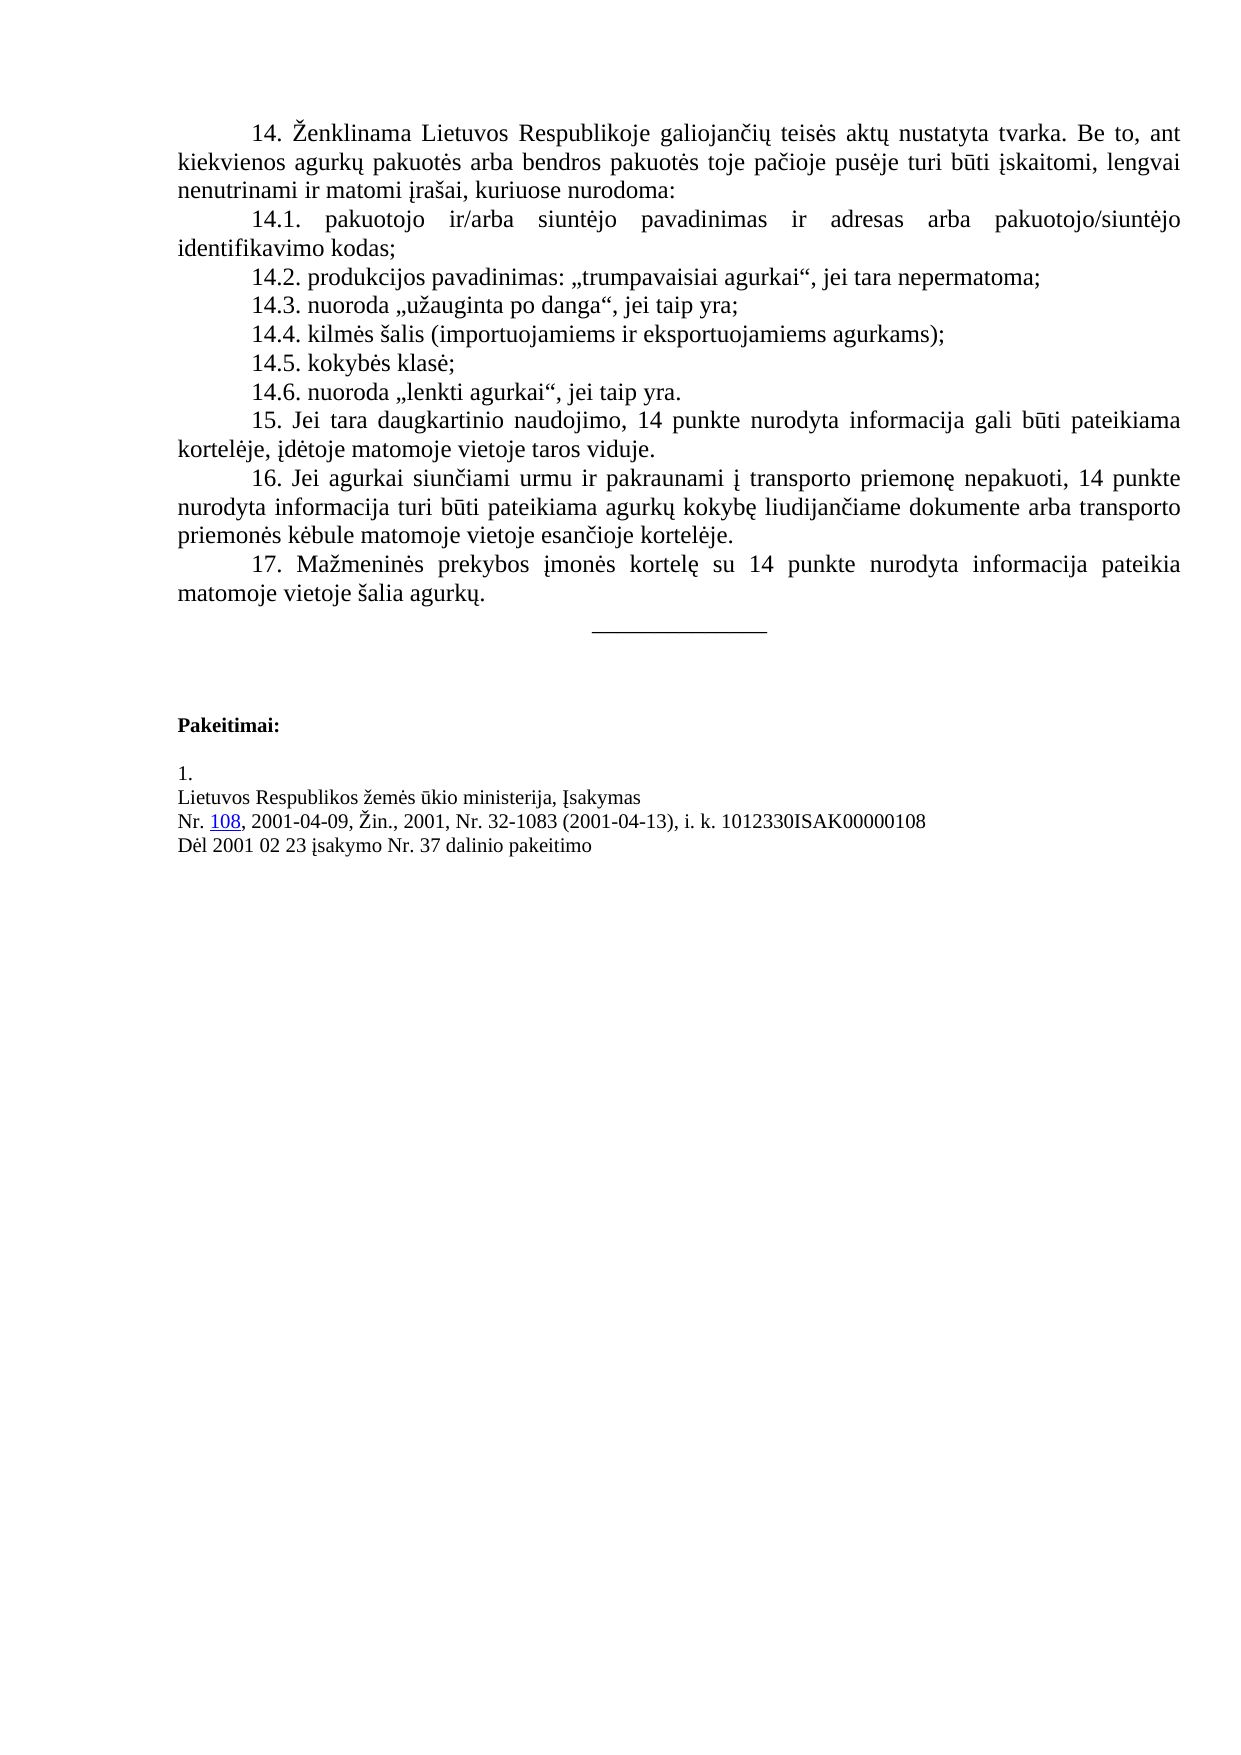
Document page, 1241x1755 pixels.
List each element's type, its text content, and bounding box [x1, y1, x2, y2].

text 14.6. nuoroda „lenkti agurkai“, jei taip yra. [177, 377, 1181, 406]
text Dėl 2001 02 23 įsakymo Nr. 37 dalinio pakeitimo [177, 833, 1181, 857]
text 14.1. pakuotojo ir/arba siuntėjo pavadinimas ir adresas arba pakuotojo/siuntėjo identifikavimo kodas; [177, 204, 1181, 262]
text 14.5. kokybės klasė; [177, 348, 1181, 377]
text 14.4. kilmės šalis (importuojamiems ir eksportuojamiems agurkams); [177, 319, 1181, 348]
text 14. Ženklinama Lietuvos Respublikoje galiojančių teisės aktų nustatyta tvarka. Be to, ant kiekvienos agurkų pakuotės arba bendros pakuotės toje pačioje pusėje turi būti įskaitomi, lengvai nenutrinami ir matomi įrašai, kuriuose nurodoma: [177, 118, 1181, 204]
text 14.2. produkcijos pavadinimas: „trumpavaisiai agurkai“, jei tara nepermatoma; [177, 262, 1181, 291]
text 15. Jei tara daugkartinio naudojimo, 14 punkte nurodyta informacija gali būti pateikiama kortelėje, įdėtoje matomoje vietoje taros viduje. [177, 406, 1181, 463]
text Nr. 108, 2001-04-09, Žin., 2001, Nr. 32-1083 (2001-04-13), i. k. 1012330ISAK00000108 [177, 809, 1181, 833]
text 14.3. nuoroda „užauginta po danga“, jei taip yra; [177, 291, 1181, 319]
text 17. Mažmeninės prekybos įmonės kortelę su 14 punkte nurodyta informacija pateikia matomoje vietoje šalia agurkų. [177, 549, 1181, 607]
text ______________ [177, 607, 1181, 636]
text Pakeitimai: [177, 712, 1181, 737]
text 1. [177, 761, 1181, 785]
text Lietuvos Respublikos žemės ūkio ministerija, Įsakymas [177, 785, 1181, 809]
text 16. Jei agurkai siunčiami urmu ir pakraunami į transporto priemonę nepakuoti, 14 punkte nurodyta informacija turi būti pateikiama agurkų kokybę liudijančiame dokumente arba transporto priemonės kėbule matomoje vietoje esančioje kortelėje. [177, 463, 1181, 549]
